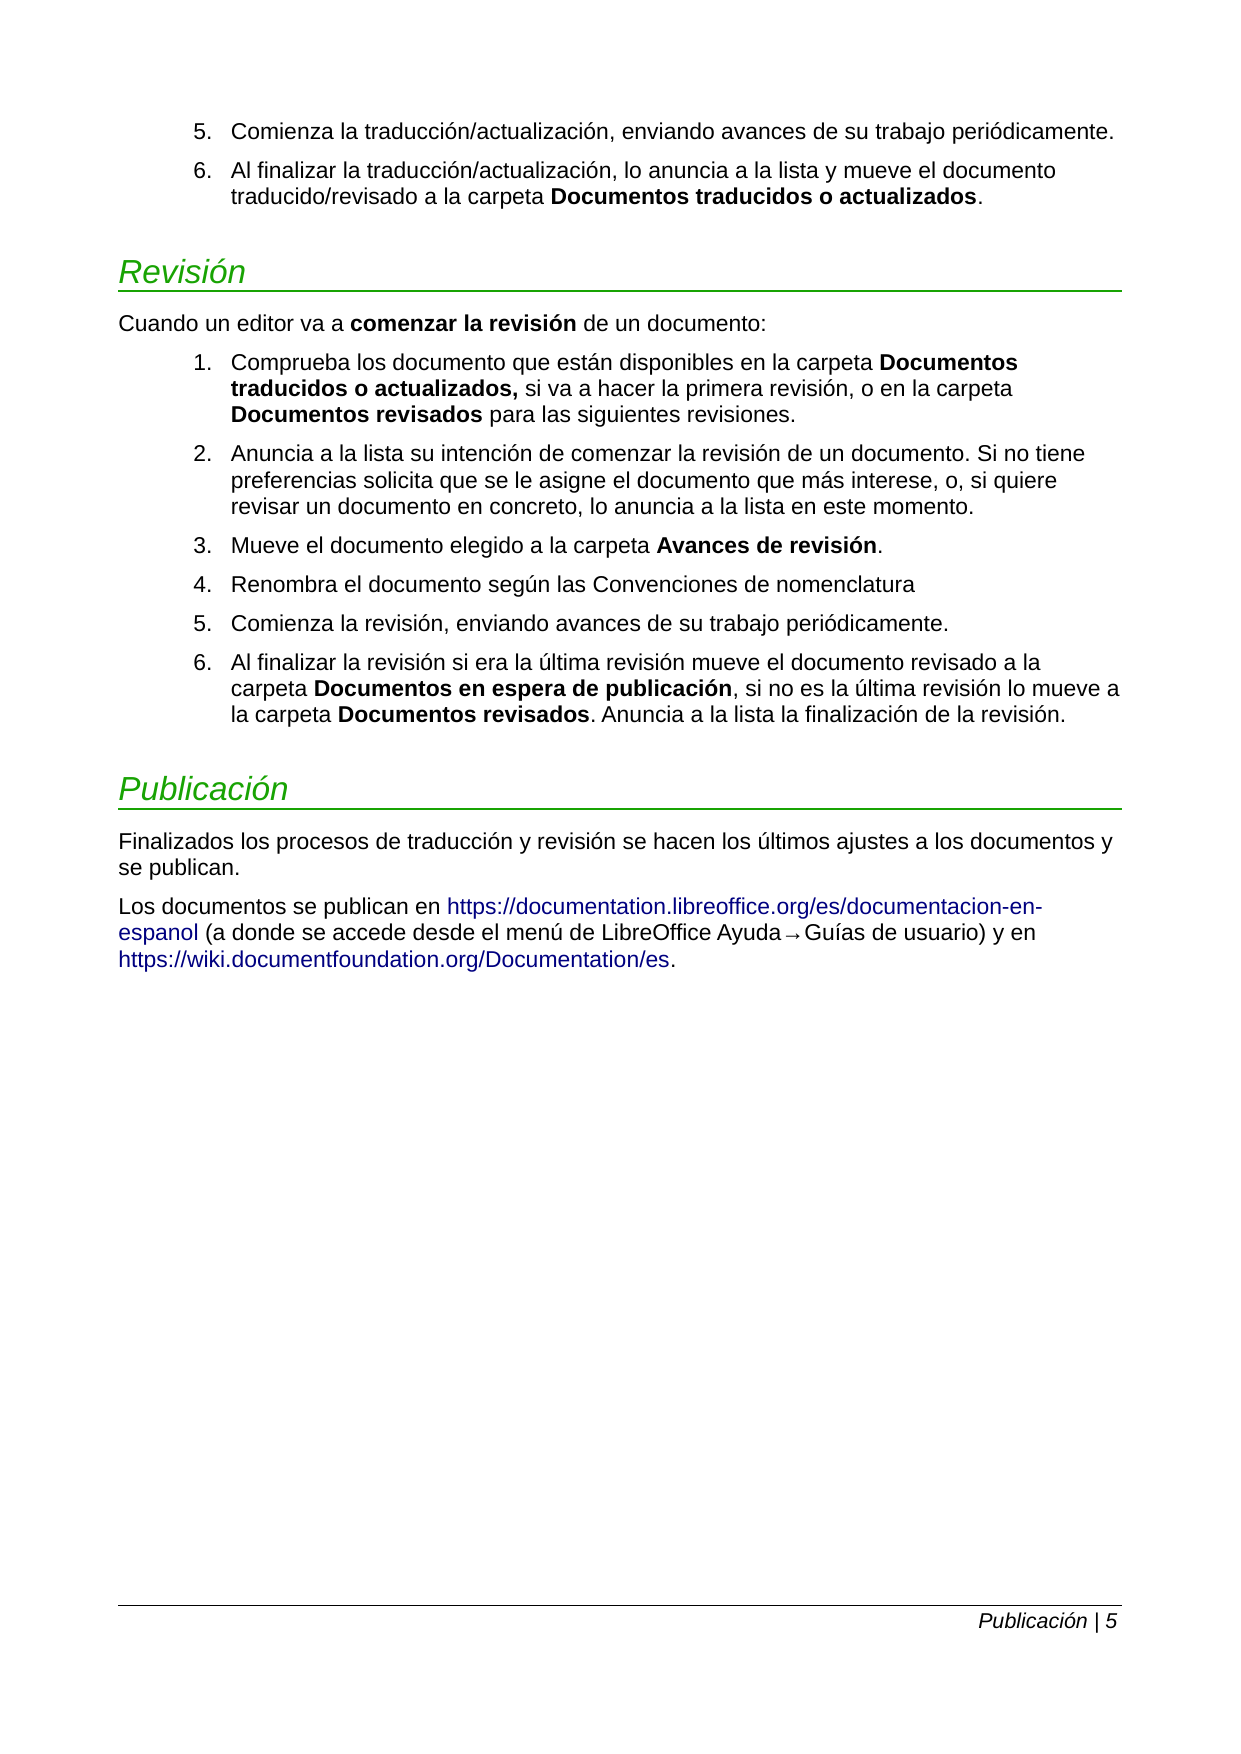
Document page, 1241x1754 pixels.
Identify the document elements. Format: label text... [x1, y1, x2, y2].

list Mueve el documento elegido a la carpeta Avances de revisión. [193, 532, 1122, 558]
text Los documentos se publican en https://documentation.libreoffice.org/es/documentacion-en-espanol (a donde se accede desde el menú de LibreOffice Ayuda→Guías de usuario) y en https://wiki.documentfoundation.org/Documentation/es. [118, 893, 1122, 972]
text Finalizados los procesos de traducción y revisión se hacen los últimos ajustes a los documentos y se publican. [118, 828, 1122, 880]
list Anuncia a la lista su intención de comenzar la revisión de un documento. Si no tiene preferencias solicita que se le asigne el documento que más interese, o, si quiere revisar un documento en concreto, lo anuncia a la lista en este momento. [193, 440, 1122, 519]
list Renombra el documento según las Convenciones de nomenclatura [193, 571, 1122, 597]
subtitle Revisión [118, 252, 1122, 290]
list Al finalizar la revisión si era la última revisión mueve el documento revisado a la carpeta Documentos en espera de publicación, si no es la última revisión lo mueve a la carpeta Documentos revisados. Anuncia a la lista la finalización de la revisión. [193, 648, 1122, 727]
text Cuando un editor va a comenzar la revisión de un documento: [118, 310, 1122, 336]
list Comienza la traducción/actualización, enviando avances de su trabajo periódicamente. [193, 118, 1122, 144]
list Comienza la revisión, enviando avances de su trabajo periódicamente. [193, 609, 1122, 636]
list Comprueba los documento que están disponibles en la carpeta Documentos traducidos o actualizados, si va a hacer la primera revisión, o en la carpeta Documentos revisados para las siguientes revisiones. [193, 349, 1122, 428]
subtitle Publicación [118, 769, 1122, 808]
list Al finalizar la traducción/actualización, lo anuncia a la lista y mueve el documento traducido/revisado a la carpeta Documentos traducidos o actualizados. [193, 157, 1122, 210]
